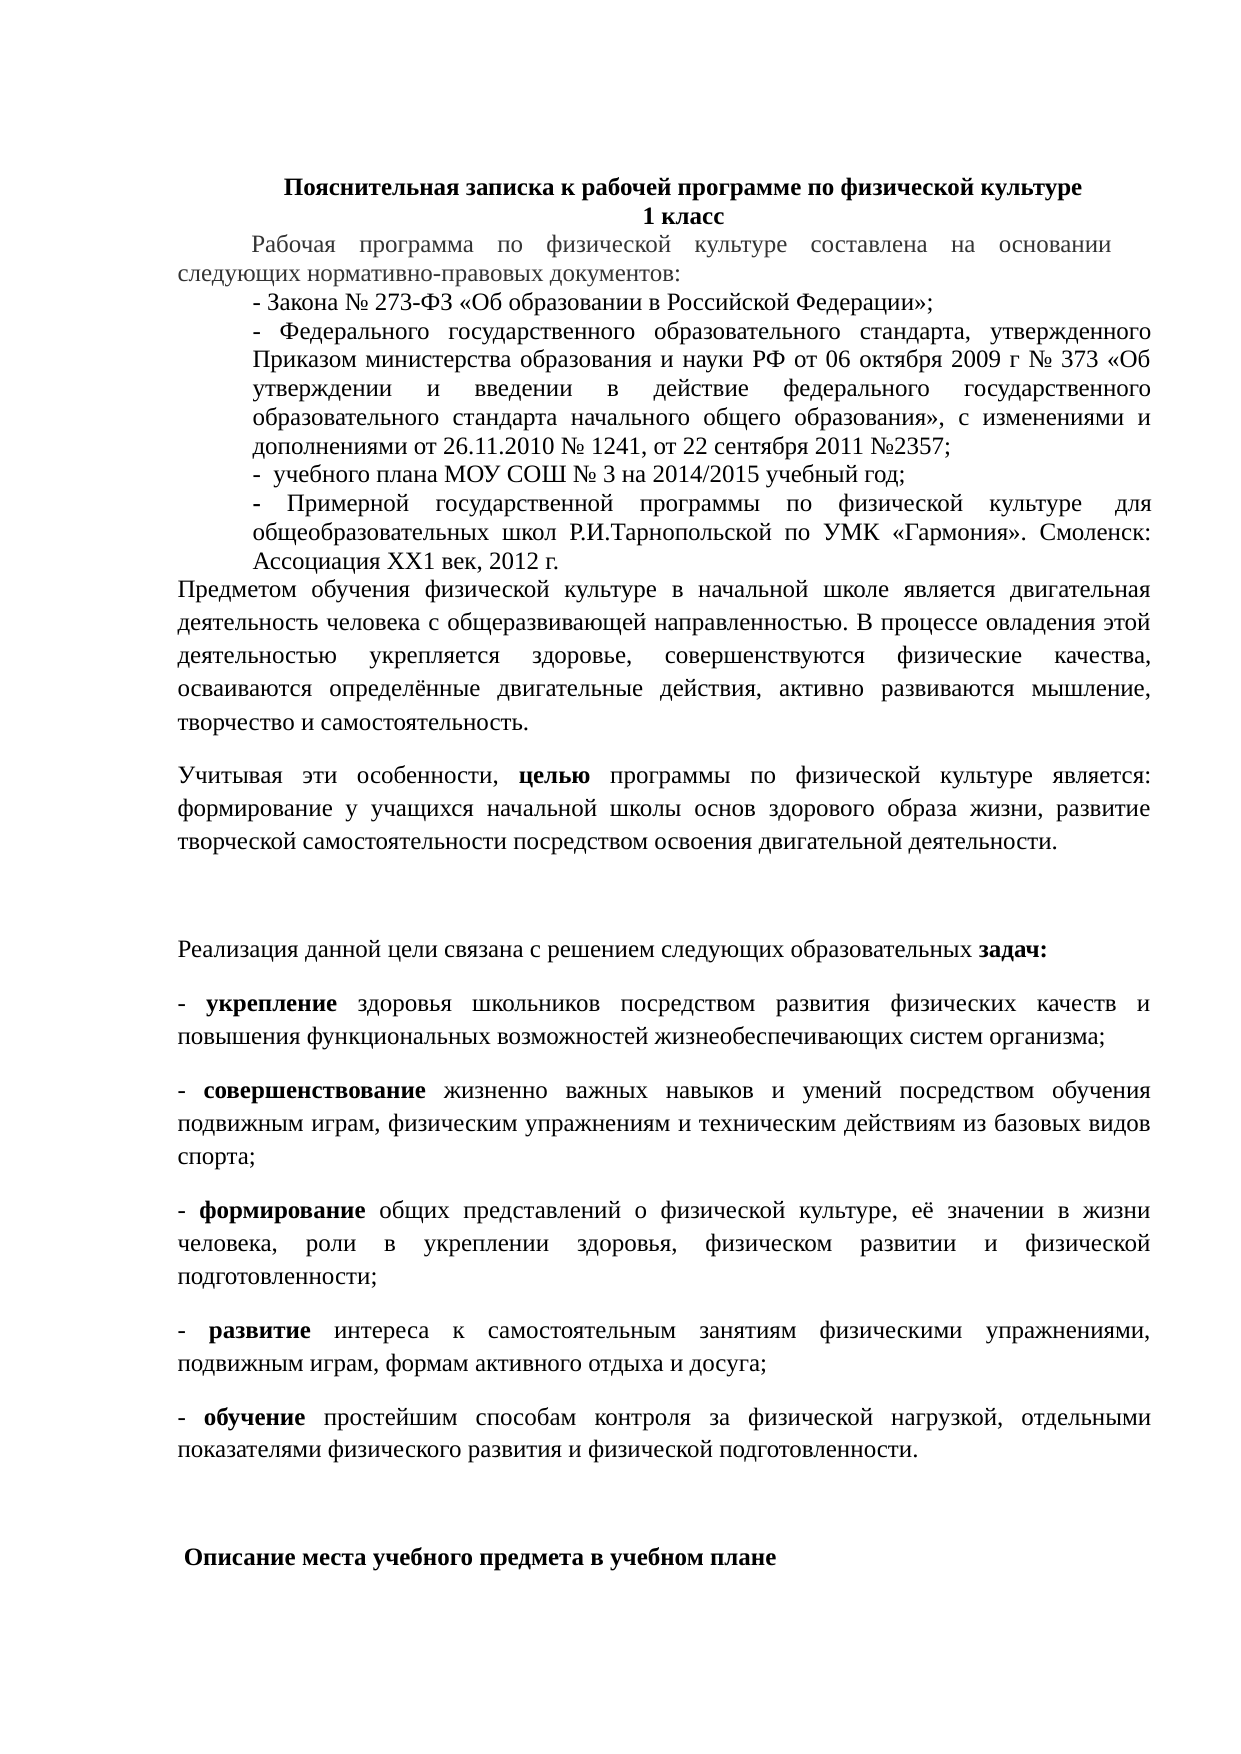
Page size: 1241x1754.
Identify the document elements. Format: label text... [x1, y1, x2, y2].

text - учебного плана МОУ СОШ № 3 на 2014/2015 учебный год; [252, 459, 1152, 488]
text Реализация данной цели связана с решением следующих образовательных задач: [177, 934, 1152, 963]
text - формирование общих представлений о физической культуре, её значении в жизни человека, роли в укреплении здоровья, физическом развитии и физической подготовленности; [177, 1195, 1152, 1289]
text 1 класс [215, 201, 1152, 229]
text - совершенствование жизненно важных навыков и умений посредством обучения подвижным играм, физическим упражнениям и техническим действиям из базовых видов спорта; [177, 1075, 1152, 1170]
text - Закона № 273-ФЗ «Об образовании в Российской Федерации»; [252, 287, 1152, 316]
text - Федерального государственного образовательного стандарта, утвержденного Приказом министерства образования и науки РФ от 06 октября 2009 г № 373 «Об утверждении и введении в действие федерального государственного образовательного стандарта начального общего образования», с изменениями и дополнениями от 26.11.2010 № 1241, от 22 сентября 2011 №2357; [252, 316, 1152, 459]
text Рабочая программа по физической культуре составлена на основании следующих нормативно-правовых документов: [177, 229, 1112, 287]
text Описание места учебного предмета в учебном плане [177, 1542, 1152, 1571]
text Предметом обучения физической культуре в начальной школе является двигательная деятельность человека с общеразвивающей направленностью. В процессе овладения этой деятельностью укрепляется здоровье, совершенствуются физические качества, осваиваются определённые двигательные действия, активно развиваются мышление, творчество и самостоятельность. [177, 574, 1152, 735]
text - развитие интереса к самостоятельным занятиям физическими упражнениями, подвижным играм, формам активного отдыха и досуга; [177, 1315, 1152, 1376]
text - Примерной государственной программы по физической культуре для общеобразовательных школ Р.И.Тарнопольской по УМК «Гармония». Смоленск: Ассоциация ХХ1 век, 2012 г. [252, 488, 1152, 574]
text - обучение простейшим способам контроля за физической нагрузкой, отдельными показателями физического развития и физической подготовленности. [177, 1402, 1152, 1463]
text Пояснительная записка к рабочей программе по физической культуре [215, 172, 1152, 201]
text Учитывая эти особенности, целью программы по физической культуре является: формирование у учащихся начальной школы основ здорового образа жизни, развитие творческой самостоятельности посредством освоения двигательной деятельности. [177, 760, 1152, 855]
text - укрепление здоровья школьников посредством развития физических качеств и повышения функциональных возможностей жизнеобеспечивающих систем организма; [177, 988, 1152, 1050]
